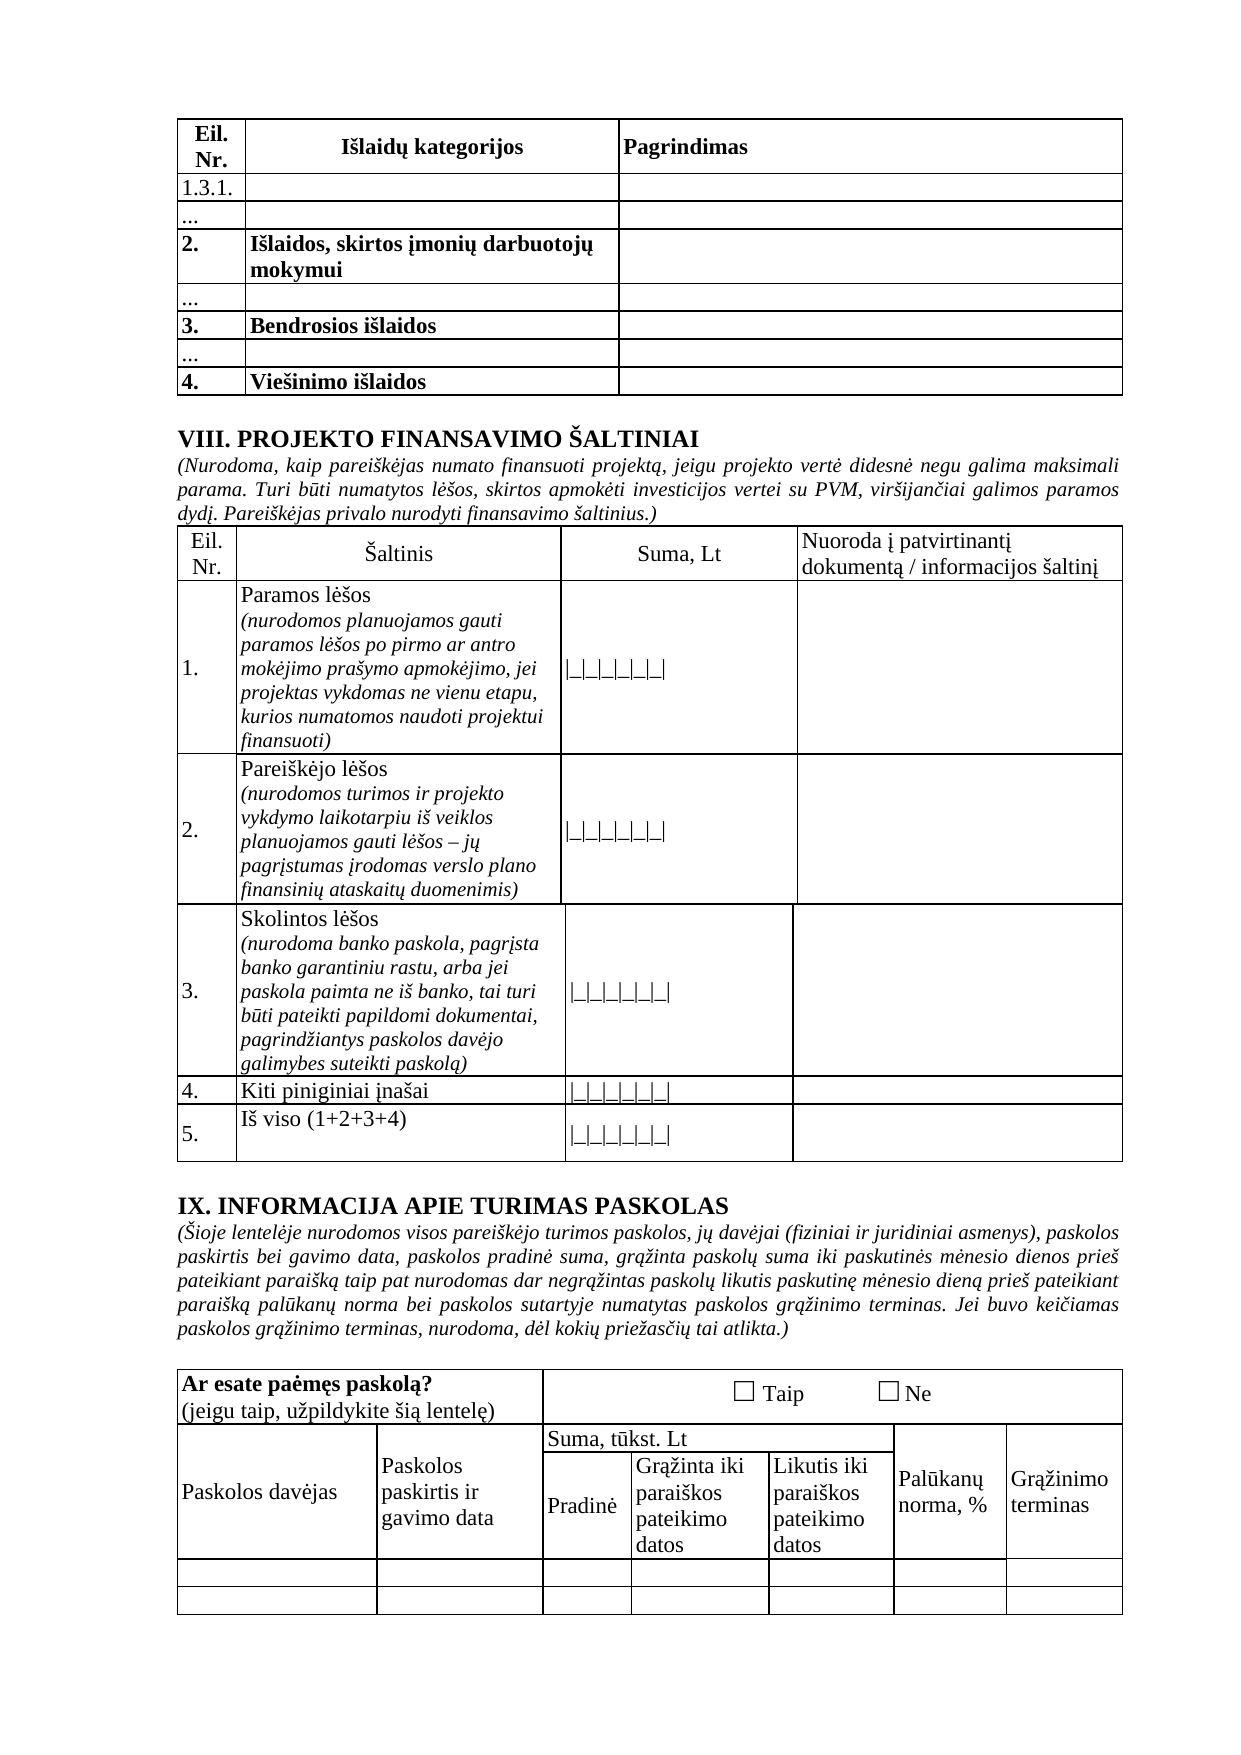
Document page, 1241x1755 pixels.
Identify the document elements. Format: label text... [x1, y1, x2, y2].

table_cell |_|_|_|_|_|_| [562, 581, 797, 753]
table_cell [632, 1560, 636, 1586]
table_header Eil. Nr. [232, 527, 236, 580]
table_cell 3. [241, 312, 245, 338]
table_cell [1118, 174, 1122, 200]
table_cell Pradinė [544, 1453, 631, 1558]
table_header Pagrindimas [620, 120, 1122, 172]
table_cell [1118, 202, 1122, 228]
text (Nurodoma, kaip pareiškėjas numato finansuoti projektą, jeigu projekto vertė didesnė negu galima maksimali parama. Turi būti numatytos lėšos, skirtos apmokėti investicijos vertei su PVM, viršijančiai galimos paramos dydį. Pareiškėjas privalo nurodyti finansavimo šaltinius.) [177, 453, 1122, 525]
table_cell Paskolos davėjas [178, 1425, 376, 1558]
table_cell [1002, 1587, 1006, 1614]
table_cell [1007, 1559, 1011, 1586]
table_cell 5. [178, 1105, 236, 1161]
table_cell 2. [178, 754, 236, 903]
table_cell [1118, 1587, 1122, 1614]
text VIII. PROJEKTO FINANSAVIMO ŠALTINIAI [177, 424, 1122, 453]
table_cell [1118, 312, 1122, 338]
table_cell [798, 755, 1122, 903]
table_cell [246, 174, 250, 200]
table_cell Paskolos paskirtis ir gavimo data [378, 1425, 542, 1558]
table_header Eil. Nr. [241, 120, 245, 172]
table_cell [1002, 1560, 1006, 1586]
table_cell [1118, 1559, 1122, 1586]
text IX. INFORMACIJA APIE TURIMAS PASKOLAS [177, 1191, 1122, 1220]
table_cell |_|_|_|_|_|_| [566, 905, 792, 1075]
table_cell [632, 1587, 636, 1614]
table_header □ Taip □ Ne [544, 1370, 1122, 1423]
table_cell 4. [232, 1077, 236, 1103]
table_cell 1. [178, 581, 236, 753]
table_cell 3. [178, 905, 236, 1075]
table_cell [246, 340, 250, 366]
table_cell [1007, 1587, 1011, 1614]
table_cell [1118, 368, 1122, 394]
table_cell 4. [241, 368, 245, 394]
table_cell [794, 905, 1122, 1075]
table_cell ... [241, 202, 245, 228]
table_cell [1118, 284, 1122, 310]
table_header Šaltinis [237, 527, 560, 580]
table_cell [1118, 340, 1122, 366]
table_cell [246, 284, 250, 310]
table_cell 2. [178, 230, 245, 282]
table_cell Palūkanų norma, % [895, 1425, 1006, 1558]
table_cell ... [241, 340, 245, 366]
table_cell ... [241, 284, 245, 310]
table_cell [798, 581, 1122, 753]
table_cell [627, 1560, 631, 1586]
table_cell Pareiškėjo lėšos (nurodomos turimos ir projekto vykdymo laikotarpiu iš veiklos planuojamos gauti lėšos – jų pagrįstumas įrodomas verslo plano finansinių ataskaitų duomenimis) [237, 755, 560, 903]
text (Šioje lentelėje nurodomos visos pareiškėjo turimos paskolos, jų davėjai (fiziniai ir juridiniai asmenys), paskolos paskirtis bei gavimo data, paskolos pradinė suma, grąžinta paskolų suma iki paskutinės mėnesio dienos prieš pateikiant paraišką taip pat nurodomas dar negrąžintas paskolų likutis paskutinę mėnesio dieną prieš pateikiant paraišką palūkanų norma bei paskolos sutartyje numatytas paskolos grąžinimo terminas. Jei buvo keičiamas paskolos grąžinimo terminas, nurodoma, dėl kokių priežasčių tai atlikta.) [177, 1220, 1122, 1340]
table_cell [627, 1587, 631, 1614]
table_header Suma, Lt [562, 527, 797, 580]
table_cell Iš viso (1+2+3+4) [237, 1105, 565, 1161]
table_cell [620, 230, 1122, 282]
table_cell |_|_|_|_|_|_| [566, 1105, 792, 1161]
table_cell Paramos lėšos (nurodomos planuojamos gauti paramos lėšos po pirmo ar antro mokėjimo prašymo apmokėjimo, jei projektas vykdomas ne vienu etapu, kurios numatomos naudoti projektui finansuoti) [237, 581, 560, 753]
table_cell [1118, 1077, 1122, 1103]
table_cell [246, 202, 250, 228]
table_cell |_|_|_|_|_|_| [562, 755, 797, 903]
table_cell [794, 1105, 1122, 1161]
table_cell Grąžinimo terminas [1007, 1425, 1122, 1558]
table_header Išlaidų kategorijos [246, 120, 618, 172]
